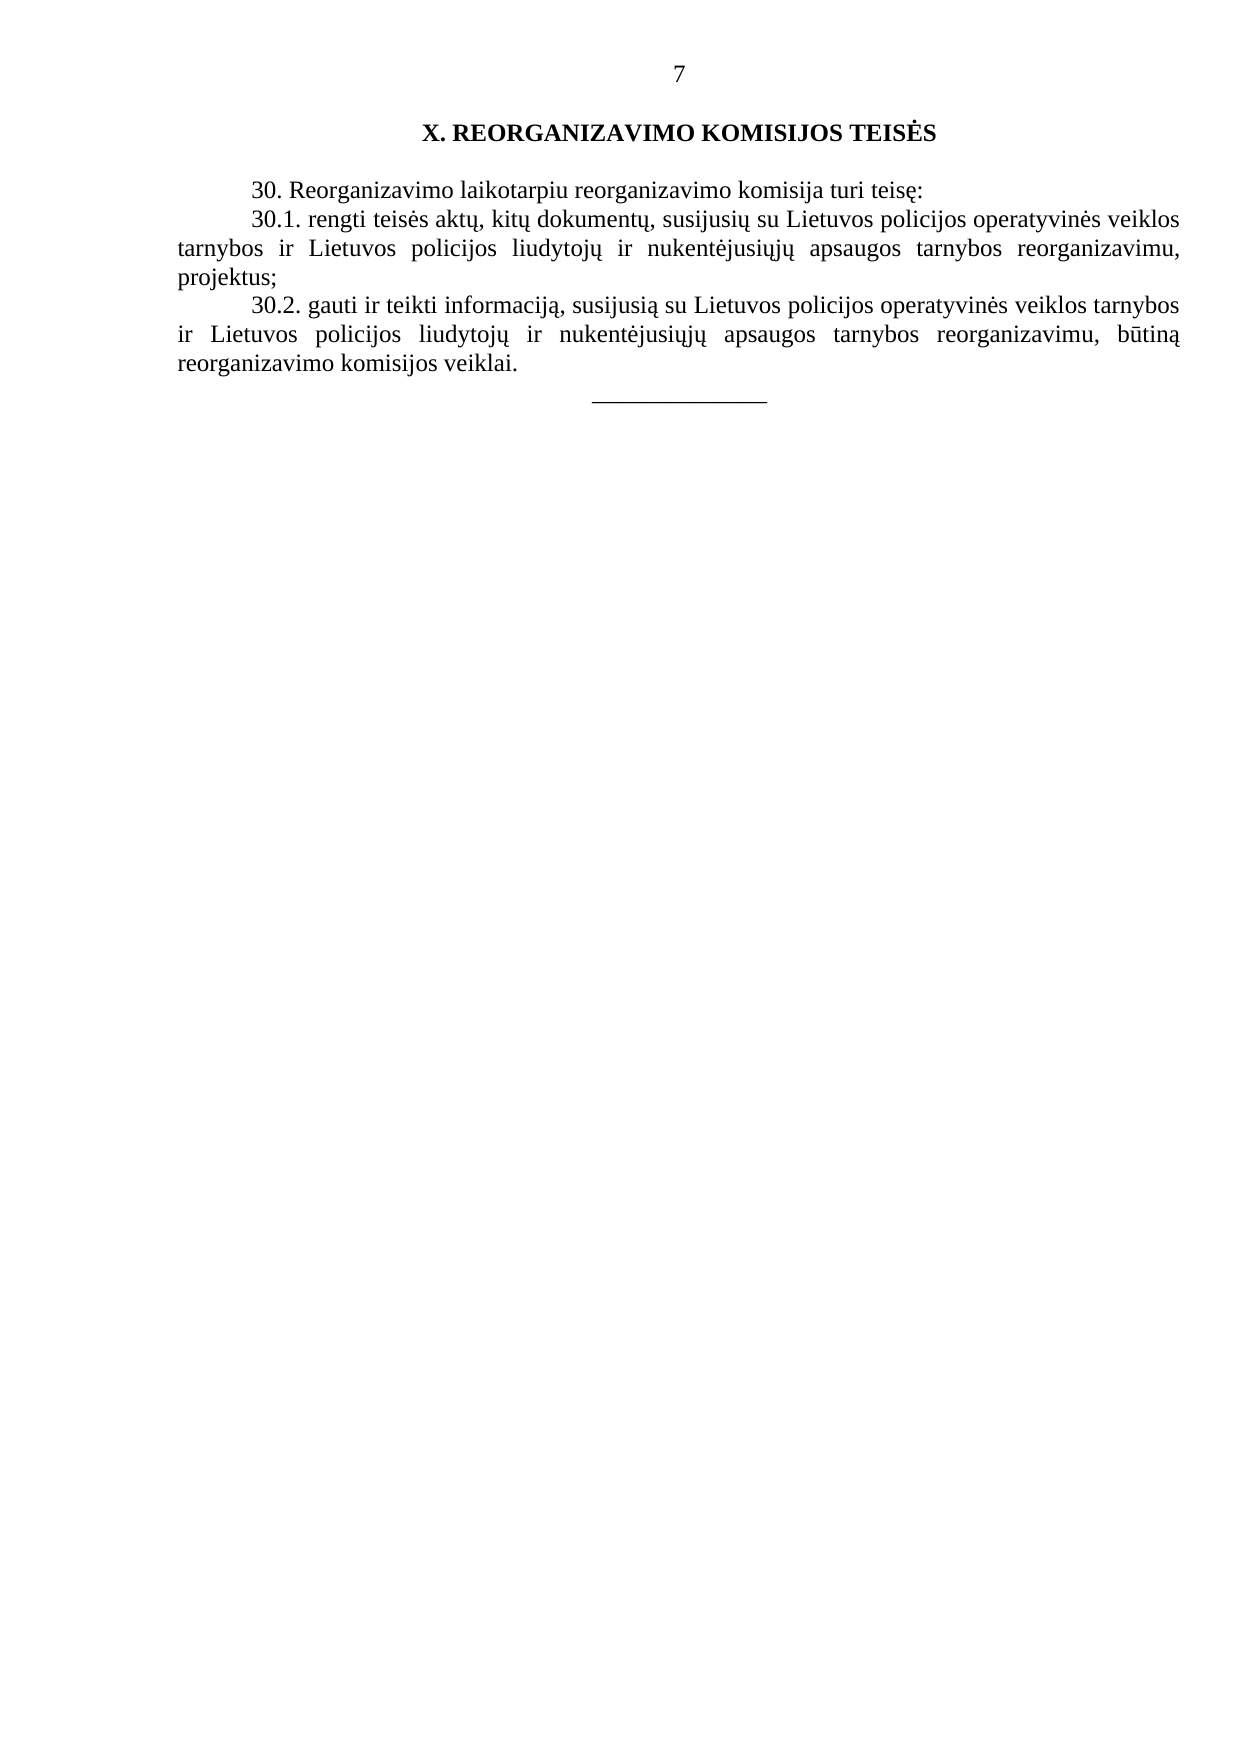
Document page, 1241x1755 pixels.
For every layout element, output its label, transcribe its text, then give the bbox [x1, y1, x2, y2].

text X. REORGANIZAVIMO KOMISIJOS TEISĖS [177, 118, 1181, 147]
text ______________ [177, 377, 1181, 406]
text 30. Reorganizavimo laikotarpiu reorganizavimo komisija turi teisę: [177, 176, 1181, 204]
text 30.2. gauti ir teikti informaciją, susijusią su Lietuvos policijos operatyvinės veiklos tarnybos ir Lietuvos policijos liudytojų ir nukentėjusiųjų apsaugos tarnybos reorganizavimu, būtiną reorganizavimo komisijos veiklai. [177, 291, 1181, 377]
text 30.1. rengti teisės aktų, kitų dokumentų, susijusių su Lietuvos policijos operatyvinės veiklos tarnybos ir Lietuvos policijos liudytojų ir nukentėjusiųjų apsaugos tarnybos reorganizavimu, projektus; [177, 204, 1181, 291]
